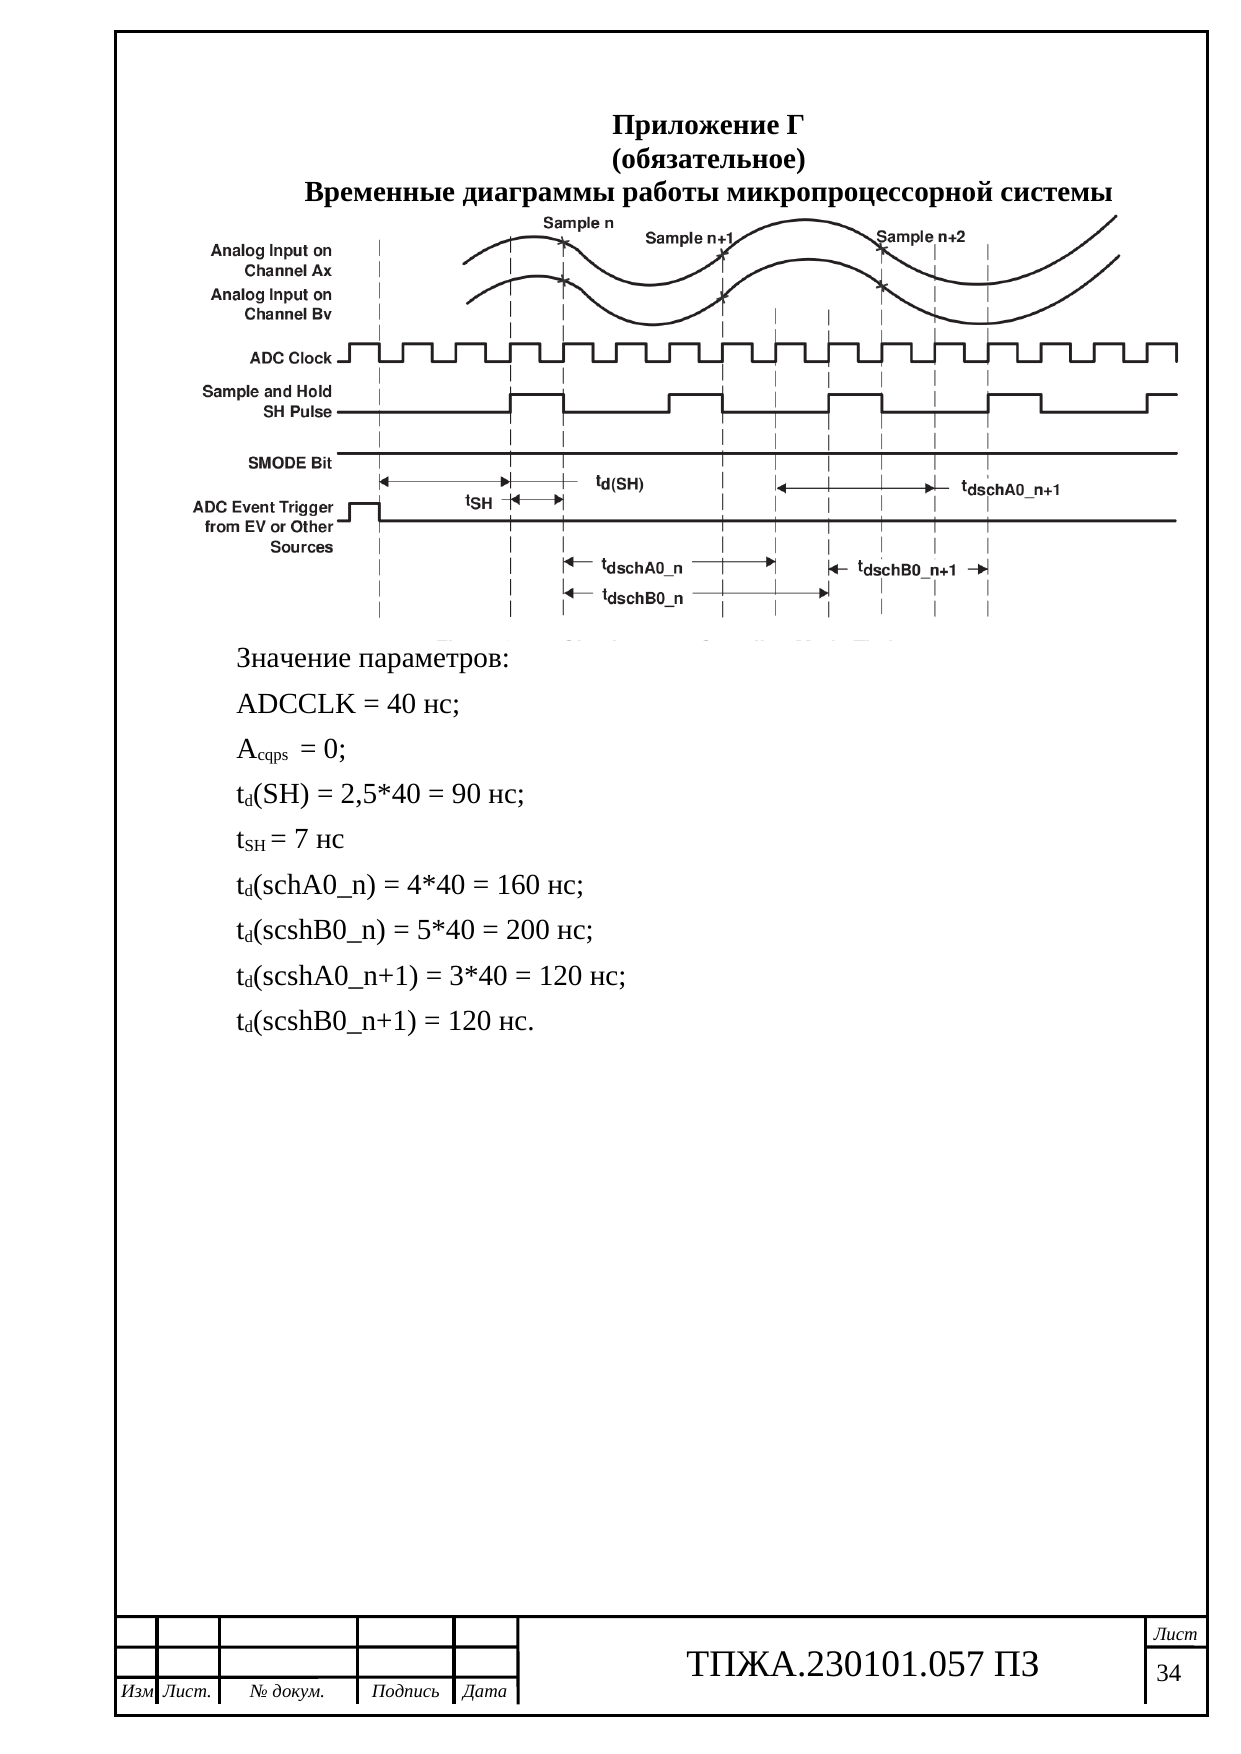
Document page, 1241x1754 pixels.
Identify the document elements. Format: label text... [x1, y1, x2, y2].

text Приложение Г [177, 107, 1181, 141]
picture [177, 208, 1182, 641]
text td(scshB0_n+1) = 120 нс. [177, 1003, 1181, 1036]
text tSH = 7 нс [177, 822, 1181, 855]
text td(SH) = 2,5*40 = 90 нс; [177, 776, 1181, 810]
text ADCCLK = 40 нс; [177, 686, 1181, 719]
text (обязательное) [177, 141, 1181, 174]
text Acqps = 0; [177, 731, 1181, 764]
text td(scshA0_n+1) = 3*40 = 120 нс; [177, 958, 1181, 991]
text td(schA0_n) = 4*40 = 160 нс; [177, 867, 1181, 901]
text td(scshB0_n) = 5*40 = 200 нс; [177, 912, 1181, 946]
text Временные диаграммы работы микропроцессорной системы [177, 174, 1181, 208]
text Значение параметров: [177, 641, 1181, 674]
